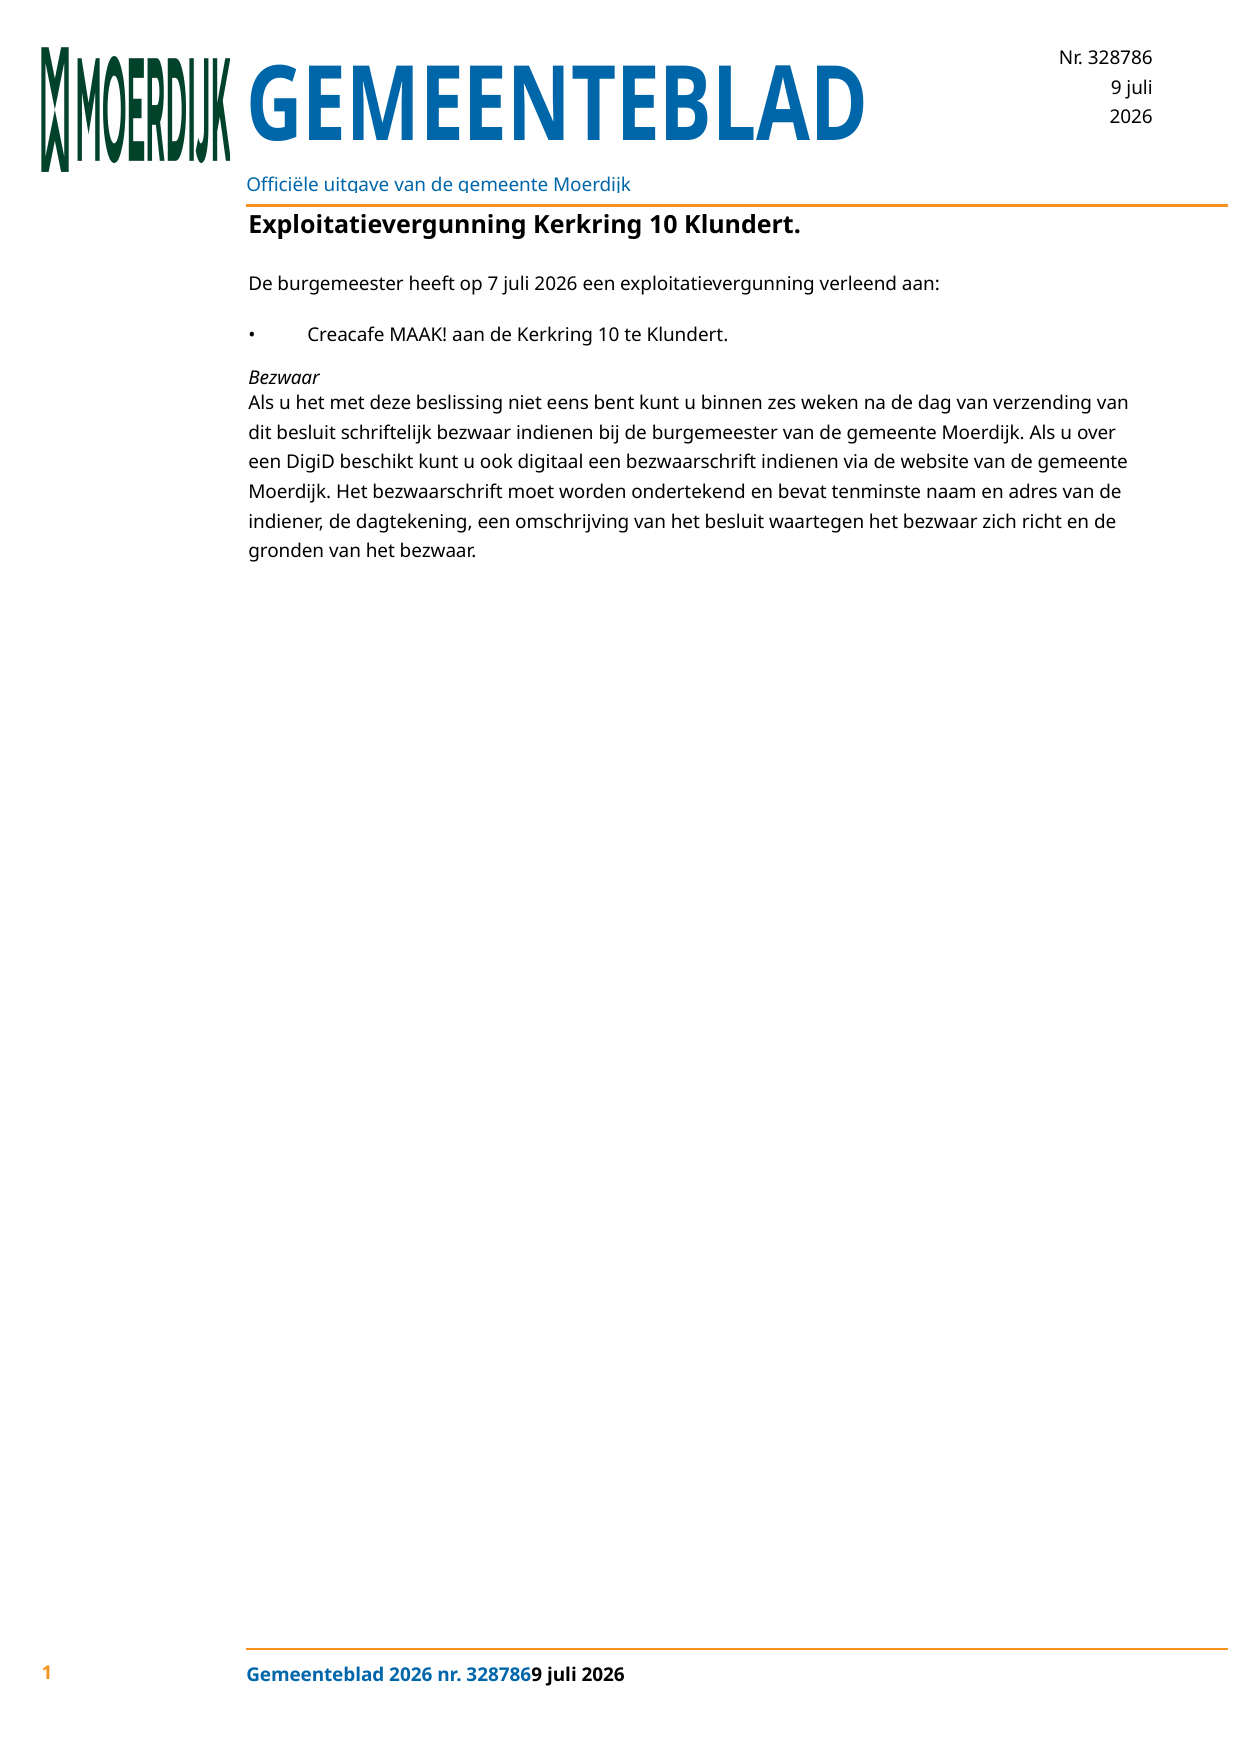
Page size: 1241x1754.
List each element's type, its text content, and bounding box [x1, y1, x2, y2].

text Bezwaar [248, 364, 1152, 389]
picture [41, 47, 231, 172]
list Creacafe MAAK! aan de Kerkring 10 te Klundert. [248, 321, 1152, 346]
text Als u het met deze beslissing niet eens bent kunt u binnen zes weken na de dag van verzending van dit besluit schriftelijk bezwaar indienen bij de burgemeester van de gemeente Moerdijk. Als u over een DigiD beschikt kunt u ook digitaal een bezwaarschrift indienen via de website van de gemeente Moerdijk. Het bezwaarschrift moet worden ondertekend en bevat tenminste naam en adres van de indiener, de dagtekening, een omschrijving van het besluit waartegen het bezwaar zich richt en de gronden van het bezwaar. [248, 389, 1152, 563]
text Exploitatievergunning Kerkring 10 Klundert. [248, 207, 1152, 241]
text De burgemeester heeft op 7 juli 2026 een exploitatievergunning verleend aan: [248, 270, 1152, 296]
